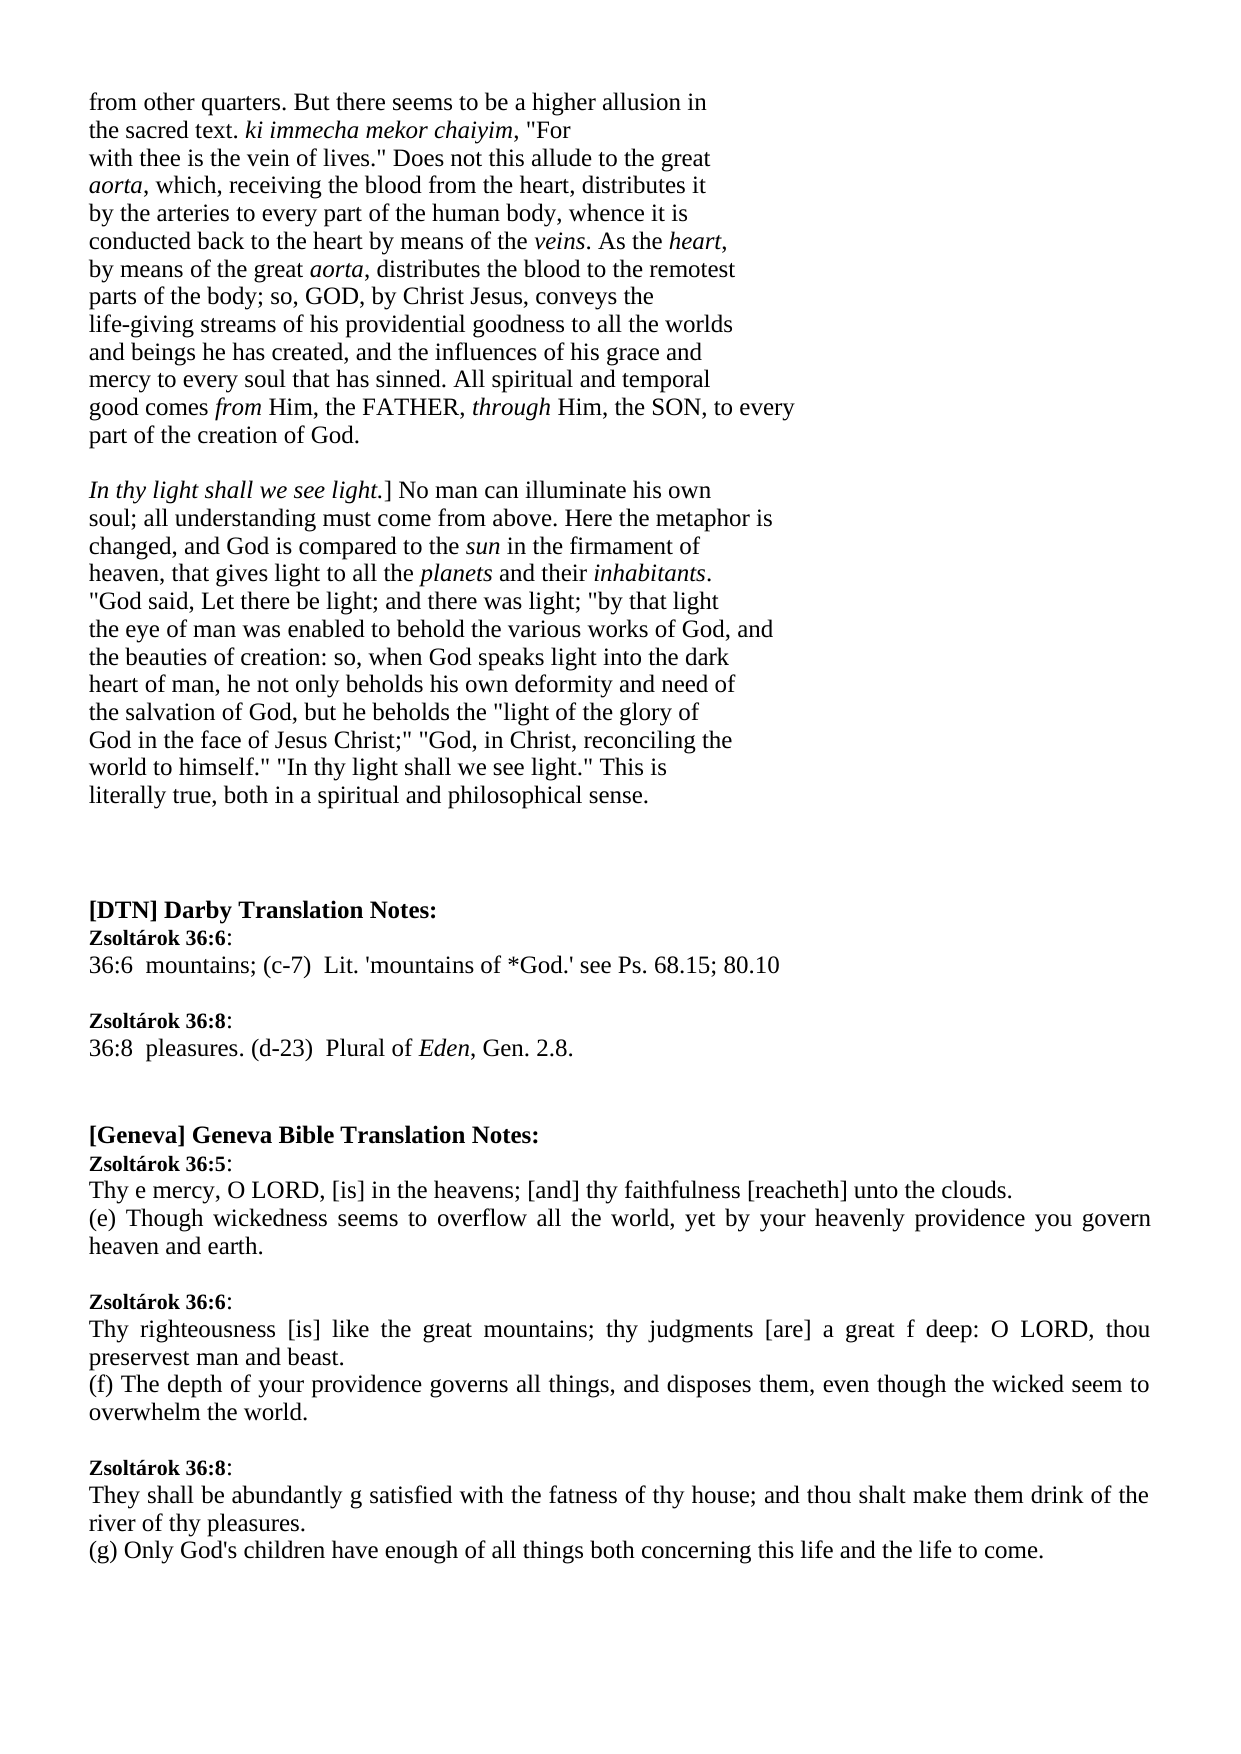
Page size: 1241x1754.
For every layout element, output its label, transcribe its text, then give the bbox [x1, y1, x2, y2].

text from other quarters. But there seems to be a higher allusion in the sacred text. ki immecha mekor chaiyim, "For with thee is the vein of lives." Does not this allude to the great aorta, which, receiving the blood from the heart, distributes it by the arteries to every part of the human body, whence it is conducted back to the heart by means of the veins. As the heart, by means of the great aorta, distributes the blood to the remotest parts of the body; so, GOD, by Christ Jesus, conveys the life-giving streams of his providential goodness to all the worlds and beings he has created, and the influences of his grace and mercy to every soul that has sinned. All spiritual and temporal good comes from Him, the FATHER, through Him, the SON, to every part of the creation of God. In thy light shall we see light.] No man can illuminate his own soul; all understanding must come from above. Here the metaphor is changed, and God is compared to the sun in the firmament of heaven, that gives light to all the planets and their inhabitants. "God said, Let there be light; and there was light; "by that light the eye of man was enabled to behold the various works of God, and the beauties of creation: so, when God speaks light into the dark heart of man, he not only beholds his own deformity and need of the salvation of God, but he beholds the "light of the glory of God in the face of Jesus Christ;" "God, in Christ, reconciling the world to himself." "In thy light shall we see light." This is literally true, both in a spiritual and philosophical sense. [88, 88, 1152, 837]
text Zsoltárok 36:6: [88, 923, 1152, 951]
text 36:8 pleasures. (d-23) Plural of Eden, Gen. 2.8. [88, 1034, 1152, 1062]
text [Geneva] Geneva Bible Translation Notes: [88, 1121, 1152, 1149]
text Zsoltárok 36:8: [88, 1007, 1152, 1034]
text Thy e mercy, O LORD, [is] in the heavens; [and] thy faithfulness [reacheth] unto the clouds. (e) Though wickedness seems to overflow all the world, yet by your heavenly providence you govern heaven and earth. [88, 1176, 1152, 1259]
text Zsoltárok 36:5: [88, 1149, 1152, 1176]
text Thy righteousness [is] like the great mountains; thy judgments [are] a great f deep: O LORD, thou preservest man and beast. (f) The depth of your providence governs all things, and disposes them, even though the wicked seem to overwhelm the world. [88, 1315, 1152, 1426]
text Zsoltárok 36:6: [88, 1287, 1152, 1315]
text 36:6 mountains; (c-7) Lit. 'mountains of *God.' see Ps. 68.15; 80.10 [88, 951, 1152, 979]
text They shall be abundantly g satisfied with the fatness of thy house; and thou shalt make them drink of the river of thy pleasures. (g) Only God's children have enough of all things both concerning this life and the life to come. [88, 1481, 1152, 1564]
text Zsoltárok 36:8: [88, 1453, 1152, 1481]
text [DTN] Darby Translation Notes: [88, 896, 1152, 923]
